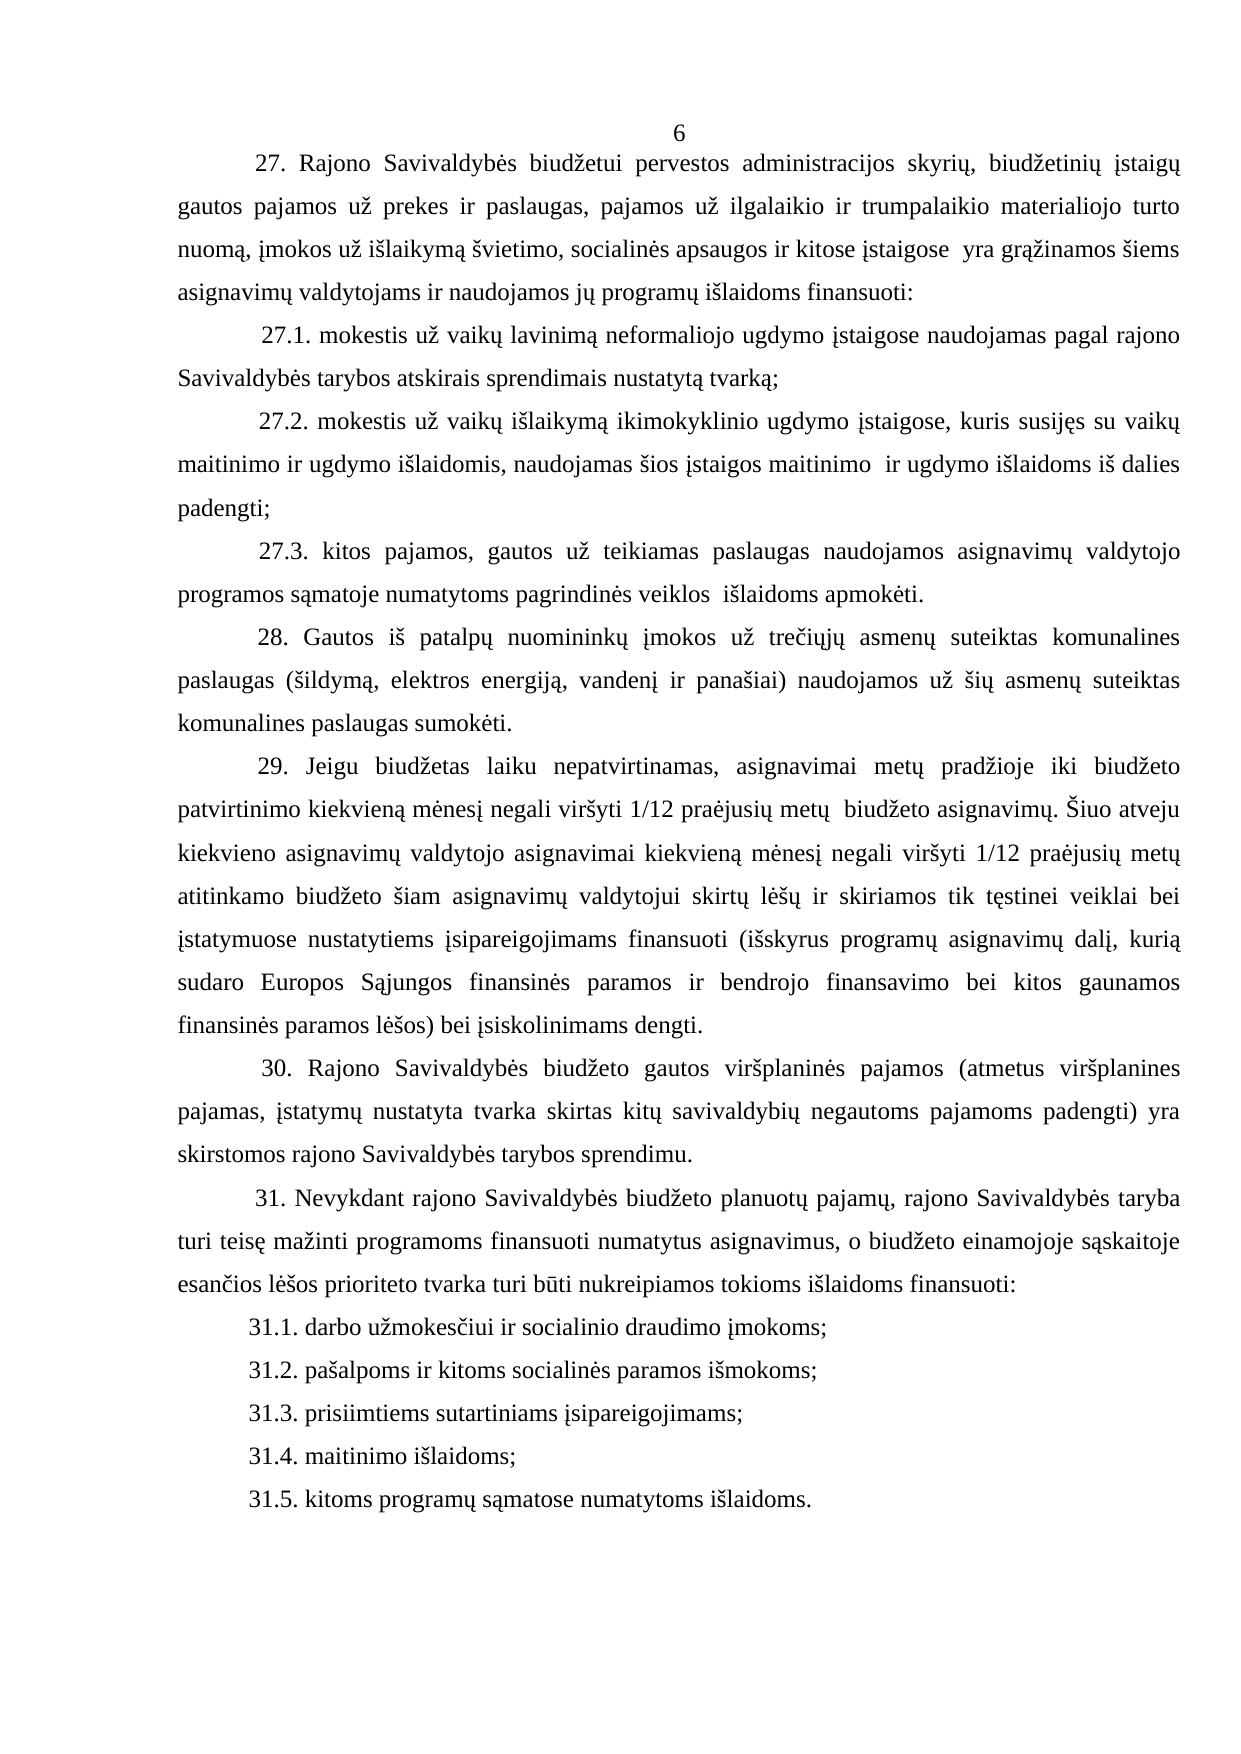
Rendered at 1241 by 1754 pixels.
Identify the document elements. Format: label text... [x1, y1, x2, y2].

text 27. Rajono Savivaldybės biudžetui pervestos administracijos skyrių, biudžetinių įstaigų gautos pajamos už prekes ir paslaugas, pajamos už ilgalaikio ir trumpalaikio materialiojo turto nuomą, įmokos už išlaikymą švietimo, socialinės apsaugos ir kitose įstaigose yra grąžinamos šiems asignavimų valdytojams ir naudojamos jų programų išlaidoms finansuoti: [177, 148, 1181, 306]
text 30. Rajono Savivaldybės biudžeto gautos viršplaninės pajamos (atmetus viršplanines pajamas, įstatymų nustatyta tvarka skirtas kitų savivaldybių negautoms pajamoms padengti) yra skirstomos rajono Savivaldybės tarybos sprendimu. [177, 1053, 1181, 1168]
text 31. Nevykdant rajono Savivaldybės biudžeto planuotų pajamų, rajono Savivaldybės taryba turi teisę mažinti programoms finansuoti numatytus asignavimus, o biudžeto einamojoje sąskaitoje esančios lėšos prioriteto tvarka turi būti nukreipiamos tokioms išlaidoms finansuoti: [177, 1183, 1181, 1298]
text 31.1. darbo užmokesčiui ir socialinio draudimo įmokoms; [177, 1312, 1181, 1341]
text 29. Jeigu biudžetas laiku nepatvirtinamas, asignavimai metų pradžioje iki biudžeto patvirtinimo kiekvieną mėnesį negali viršyti 1/12 praėjusių metų biudžeto asignavimų. Šiuo atveju kiekvieno asignavimų valdytojo asignavimai kiekvieną mėnesį negali viršyti 1/12 praėjusių metų atitinkamo biudžeto šiam asignavimų valdytojui skirtų lėšų ir skiriamos tik tęstinei veiklai bei įstatymuose nustatytiems įsipareigojimams finansuoti (išskyrus programų asignavimų dalį, kurią sudaro Europos Sąjungos finansinės paramos ir bendrojo finansavimo bei kitos gaunamos finansinės paramos lėšos) bei įsiskolinimams dengti. [177, 751, 1181, 1039]
text 28. Gautos iš patalpų nuomininkų įmokos už trečiųjų asmenų suteiktas komunalines paslaugas (šildymą, elektros energiją, vandenį ir panašiai) naudojamos už šių asmenų suteiktas komunalines paslaugas sumokėti. [177, 622, 1181, 737]
text 27.3. kitos pajamos, gautos už teikiamas paslaugas naudojamos asignavimų valdytojo programos sąmatoje numatytoms pagrindinės veiklos išlaidoms apmokėti. [177, 536, 1181, 608]
text 27.1. mokestis už vaikų lavinimą neformaliojo ugdymo įstaigose naudojamas pagal rajono Savivaldybės tarybos atskirais sprendimais nustatytą tvarką; [177, 320, 1181, 392]
text 27.2. mokestis už vaikų išlaikymą ikimokyklinio ugdymo įstaigose, kuris susijęs su vaikų maitinimo ir ugdymo išlaidomis, naudojamas šios įstaigos maitinimo ir ugdymo išlaidoms iš dalies padengti; [177, 406, 1181, 521]
text 31.3. prisiimtiems sutartiniams įsipareigojimams; [177, 1398, 1181, 1427]
text 31.2. pašalpoms ir kitoms socialinės paramos išmokoms; [177, 1355, 1181, 1384]
text 31.4. maitinimo išlaidoms; [177, 1441, 1181, 1470]
text 31.5. kitoms programų sąmatose numatytoms išlaidoms. [177, 1484, 1181, 1513]
